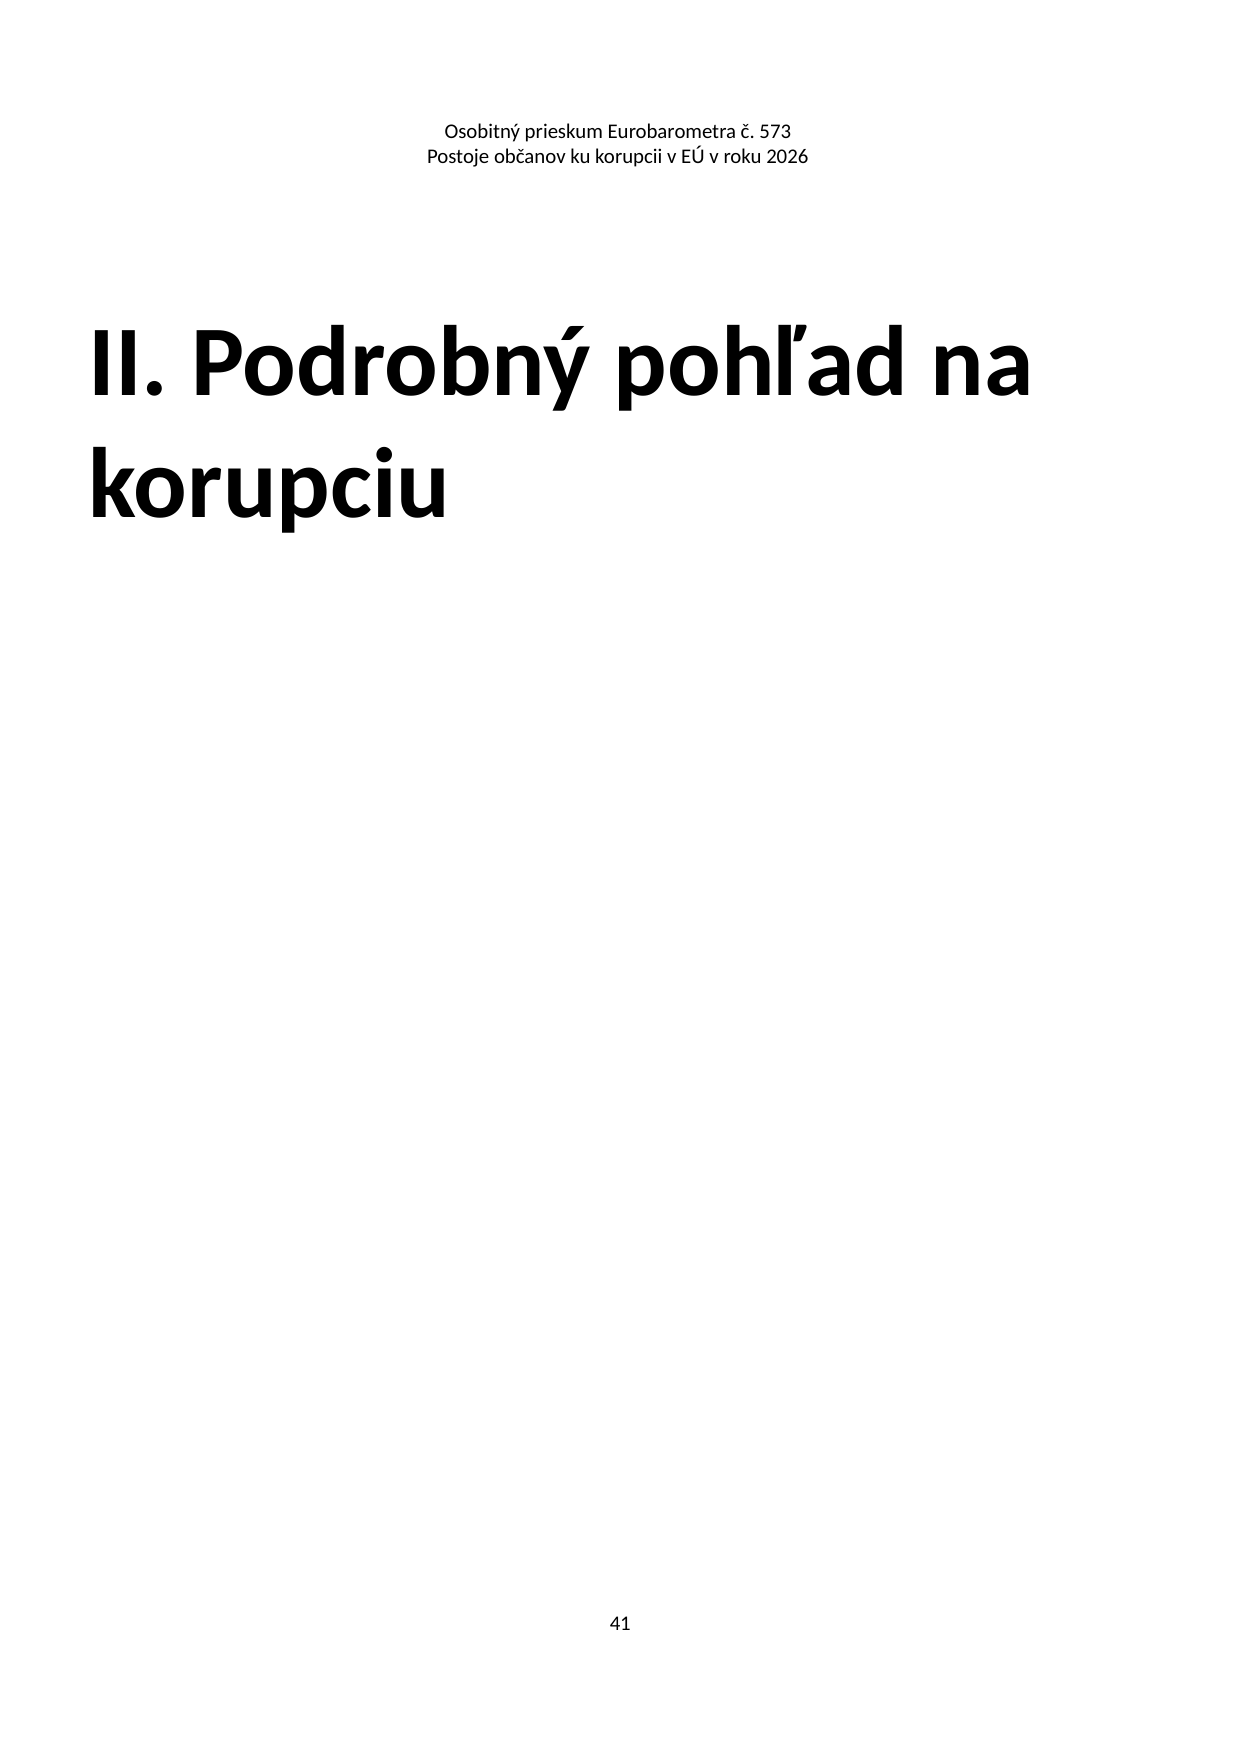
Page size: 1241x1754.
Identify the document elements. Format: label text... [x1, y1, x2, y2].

subtitle II. Podrobný pohľad na korupciu [88, 298, 1152, 542]
